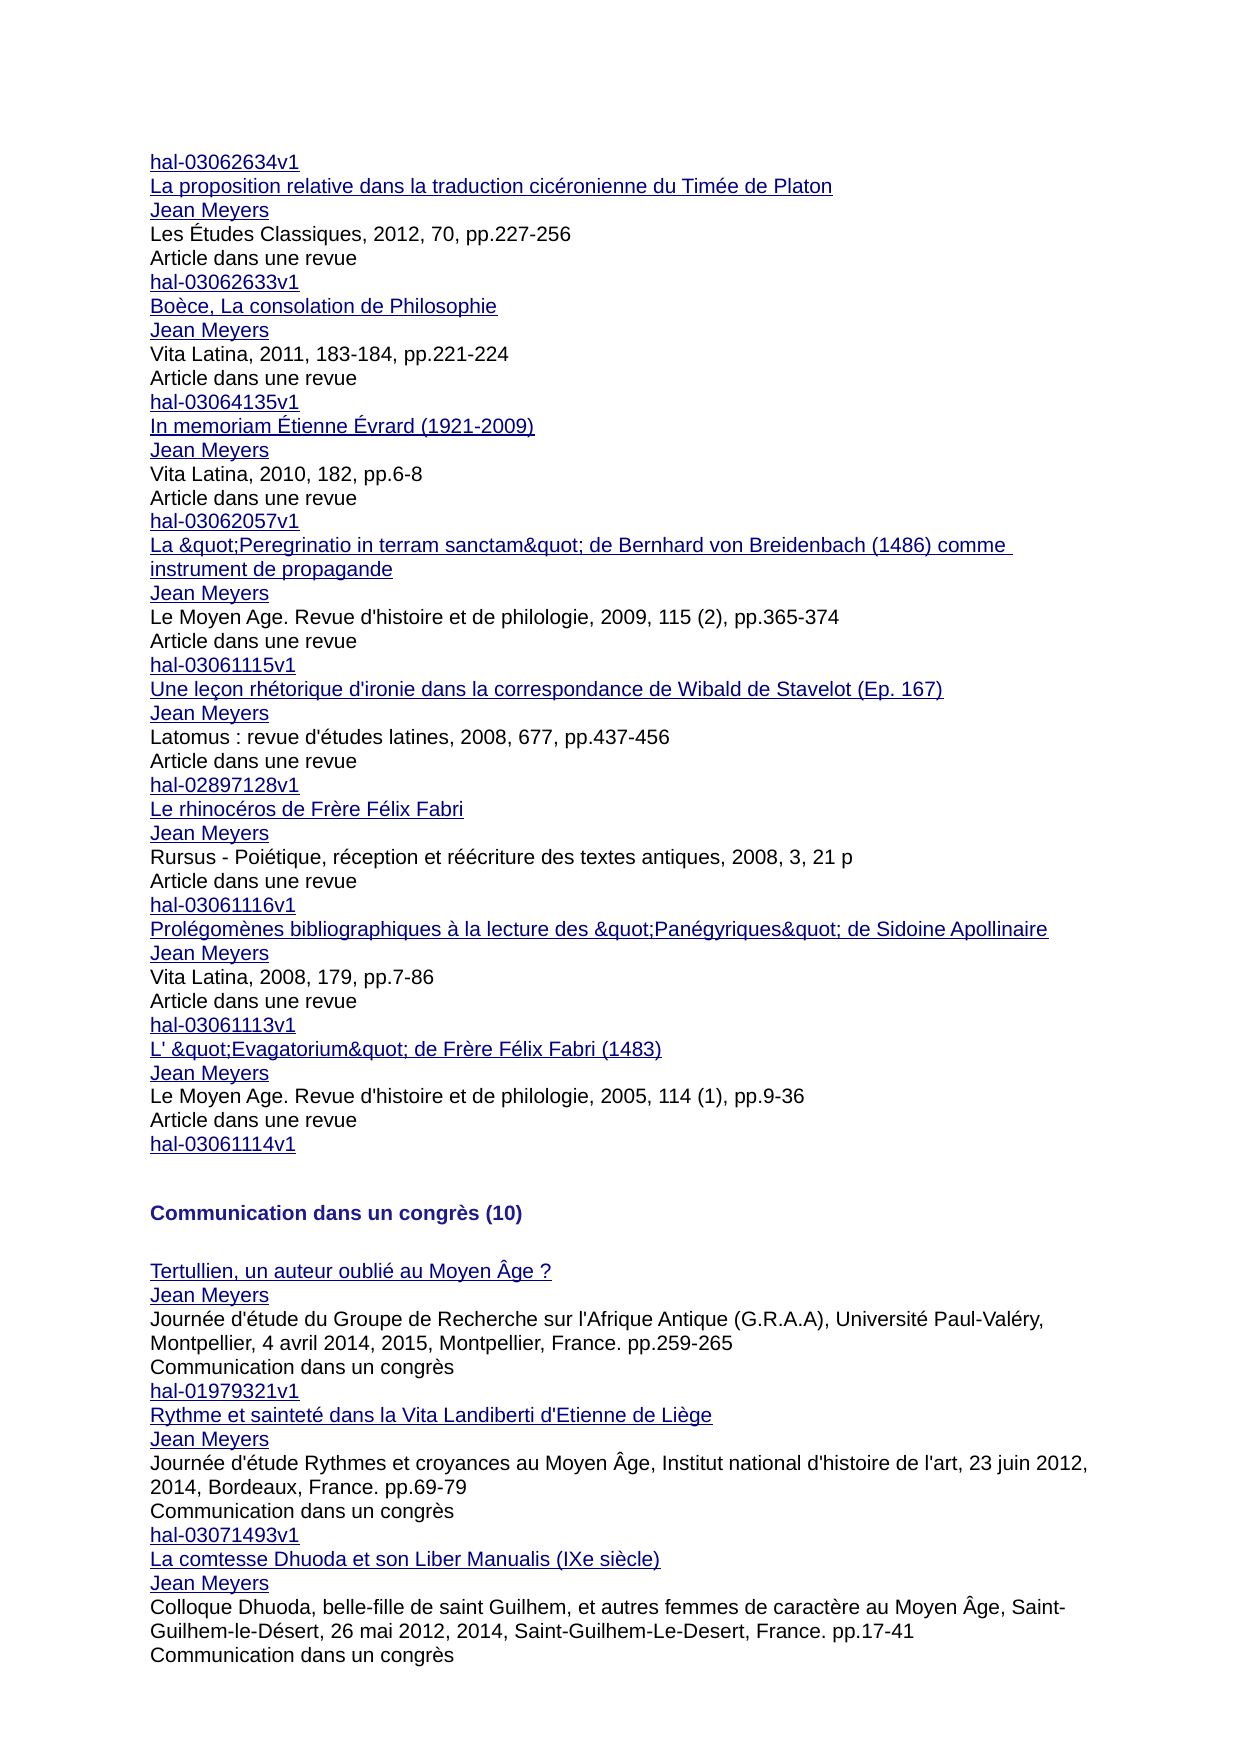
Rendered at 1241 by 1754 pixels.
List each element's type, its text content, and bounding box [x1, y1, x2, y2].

table_cell La proposition relative dans la traduction cicéronienne du Timée de Platon Jean Meyers Les Études Classiques, 2012, 70, pp.227-256 Article dans une revue hal-03062633v1 [150, 174, 1090, 294]
table_cell La &quot;Peregrinatio in terram sanctam&quot; de Bernhard von Breidenbach (1486) comme instrument de propagande Jean Meyers Le Moyen Age. Revue d'histoire et de philologie, 2009, 115 (2), pp.365-374 Article dans une revue hal-03061115v1 [150, 533, 1090, 677]
table_header Tertullien, un auteur oublié au Moyen Âge ? Jean Meyers Journée d'étude du Groupe de Recherche sur l'Afrique Antique (G.R.A.A), Université Paul-Valéry, Montpellier, 4 avril 2014, 2015, Montpellier, France. pp.259-265 Communication dans un congrès hal-01979321v1 [150, 1259, 1090, 1403]
subtitle Communication dans un congrès (10) [150, 1201, 1090, 1225]
table_cell Le rhinocéros de Frère Félix Fabri Jean Meyers Rursus - Poiétique, réception et réécriture des textes antiques, 2008, 3, 21 p Article dans une revue hal-03061116v1 [150, 797, 1090, 917]
table_cell Une leçon rhétorique d'ironie dans la correspondance de Wibald de Stavelot (Ep. 167) Jean Meyers Latomus : revue d'études latines, 2008, 677, pp.437-456 Article dans une revue hal-02897128v1 [150, 677, 1090, 797]
table_cell In memoriam Étienne Évrard (1921-2009) Jean Meyers Vita Latina, 2010, 182, pp.6-8 Article dans une revue hal-03062057v1 [150, 414, 1090, 533]
table_cell La comtesse Dhuoda et son Liber Manualis (IXe siècle) Jean Meyers Colloque Dhuoda, belle-fille de saint Guilhem, et autres femmes de caractère au Moyen Âge, Saint-Guilhem-le-Désert, 26 mai 2012, 2014, Saint-Guilhem-Le-Desert, France. pp.17-41 Communication dans un congrès [150, 1547, 1090, 1667]
table_cell Prolégomènes bibliographiques à la lecture des &quot;Panégyriques&quot; de Sidoine Apollinaire Jean Meyers Vita Latina, 2008, 179, pp.7-86 Article dans une revue hal-03061113v1 [150, 917, 1090, 1036]
table_cell Boèce, La consolation de Philosophie Jean Meyers Vita Latina, 2011, 183-184, pp.221-224 Article dans une revue hal-03064135v1 [150, 294, 1090, 413]
table_cell L' &quot;Evagatorium&quot; de Frère Félix Fabri (1483) Jean Meyers Le Moyen Age. Revue d'histoire et de philologie, 2005, 114 (1), pp.9-36 Article dans une revue hal-03061114v1 [150, 1036, 1090, 1156]
table_cell Rythme et sainteté dans la Vita Landiberti d'Etienne de Liège Jean Meyers Journée d'étude Rythmes et croyances au Moyen Âge, Institut national d'histoire de l'art, 23 juin 2012, 2014, Bordeaux, France. pp.69-79 Communication dans un congrès hal-03071493v1 [150, 1403, 1090, 1547]
table_cell hal-03062634v1 [150, 150, 1090, 174]
